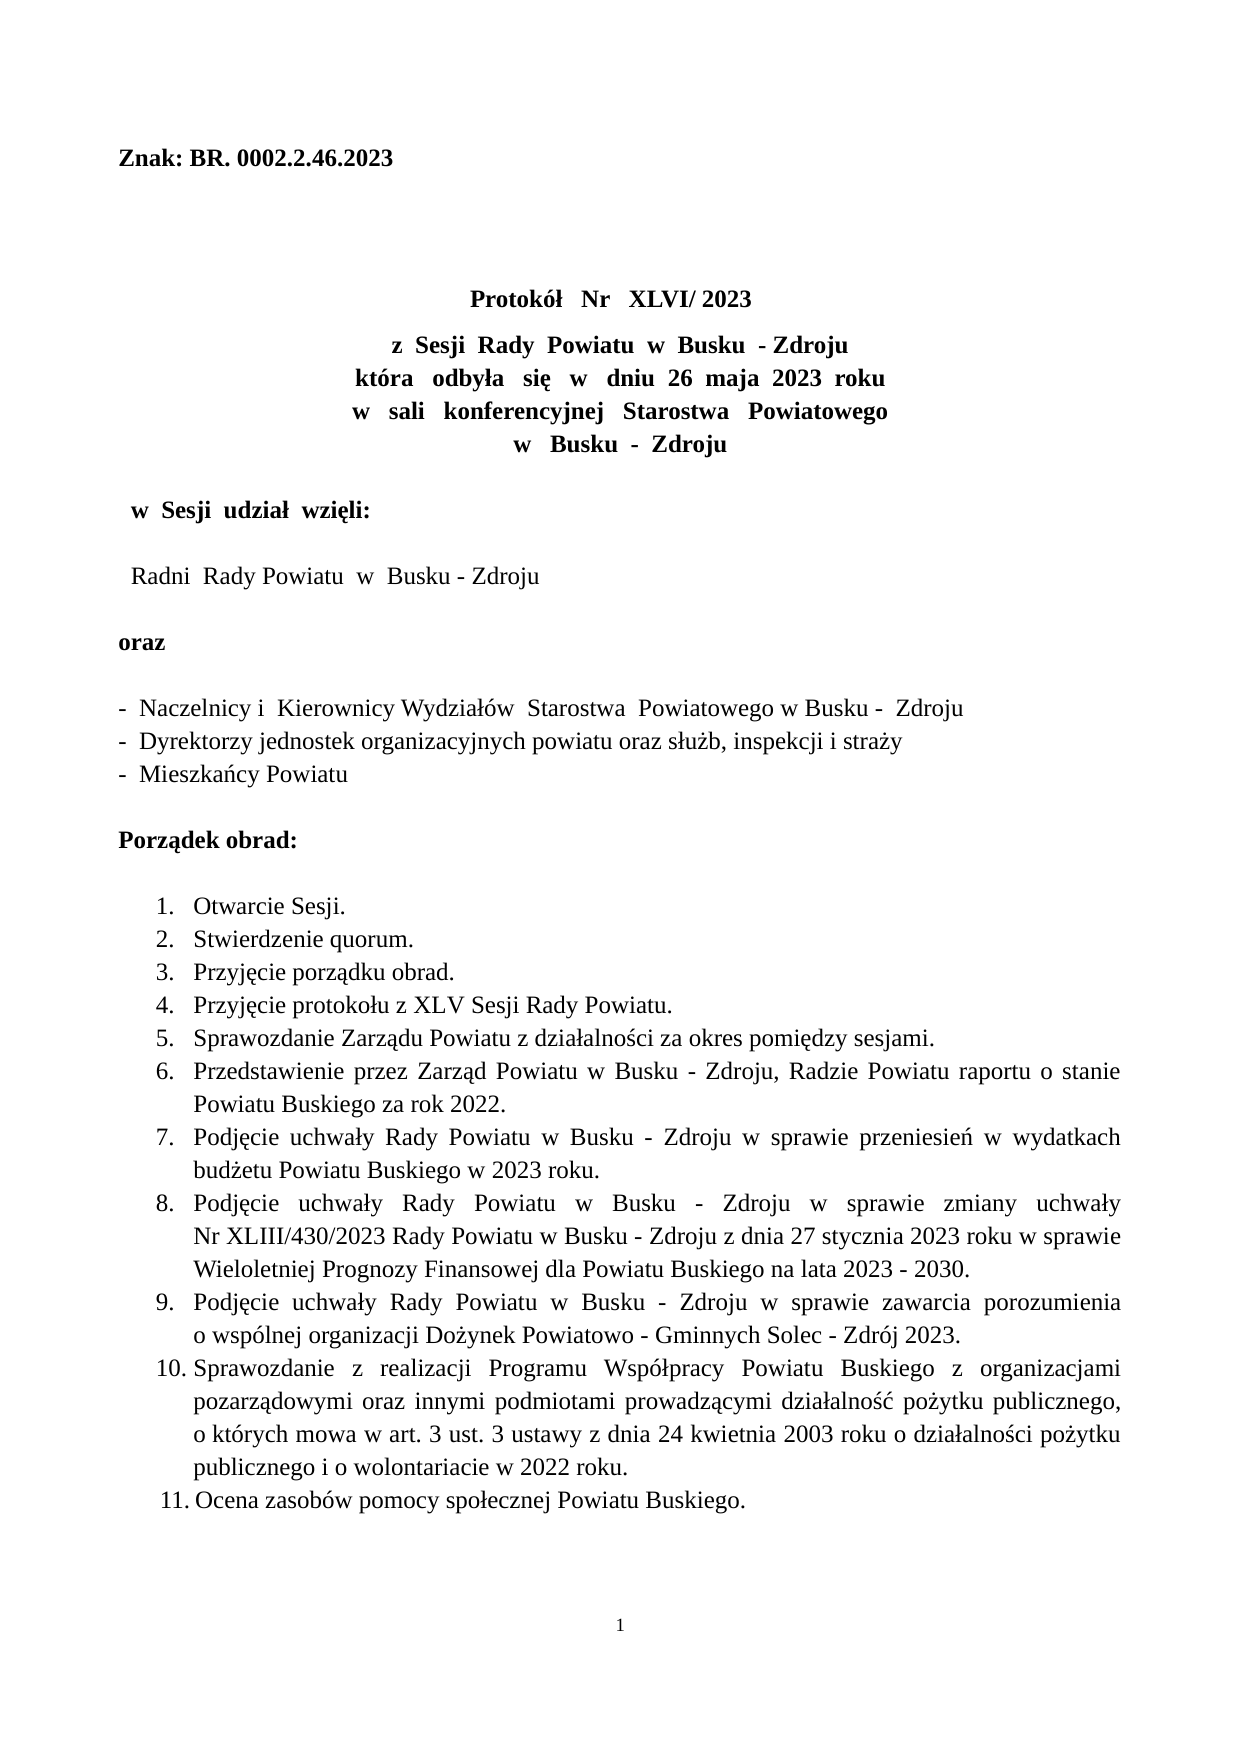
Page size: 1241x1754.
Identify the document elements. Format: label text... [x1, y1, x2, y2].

list Stwierdzenie quorum. [156, 924, 1122, 953]
text z Sesji Rady Powiatu w Busku - Zdroju [118, 330, 1122, 358]
list Podjęcie uchwały Rady Powiatu w Busku - Zdroju w sprawie zmiany uchwały Nr XLIII/430/2023 Rady Powiatu w Busku - Zdroju z dnia 27 stycznia 2023 roku w sprawie Wieloletniej Prognozy Finansowej dla Powiatu Buskiego na lata 2023 - 2030. [156, 1188, 1122, 1283]
list Radni Rady Powiatu w Busku - Zdroju [118, 561, 1122, 589]
list Sprawozdanie Zarządu Powiatu z działalności za okres pomiędzy sesjami. [156, 1023, 1122, 1052]
list - Dyrektorzy jednostek organizacyjnych powiatu oraz służb, inspekcji i straży [118, 726, 1122, 755]
list Przyjęcie protokołu z XLV Sesji Rady Powiatu. [156, 990, 1122, 1019]
list - Naczelnicy i Kierownicy Wydziałów Starostwa Powiatowego w Busku - Zdroju [118, 693, 1122, 722]
subtitle Znak: BR. 0002.2.46.2023 [118, 143, 1122, 172]
subtitle w Sesji udział wzięli: [118, 495, 1122, 523]
list Otwarcie Sesji. [156, 891, 1122, 920]
text Porządek obrad: [118, 825, 1122, 854]
list - Mieszkańcy Powiatu [118, 759, 1122, 788]
list oraz [118, 627, 1122, 656]
list Podjęcie uchwały Rady Powiatu w Busku - Zdroju w sprawie zawarcia porozumienia o wspólnej organizacji Dożynek Powiatowo - Gminnych Solec - Zdrój 2023. [156, 1287, 1122, 1349]
list Ocena zasobów pomocy społecznej Powiatu Buskiego. [159, 1485, 1122, 1514]
list Podjęcie uchwały Rady Powiatu w Busku - Zdroju w sprawie przeniesień w wydatkach budżetu Powiatu Buskiego w 2023 roku. [156, 1122, 1122, 1184]
list Przedstawienie przez Zarząd Powiatu w Busku - Zdroju, Radzie Powiatu raportu o stanie Powiatu Buskiego za rok 2022. [156, 1056, 1122, 1118]
list Przyjęcie porządku obrad. [156, 957, 1122, 986]
text w sali konferencyjnej Starostwa Powiatowego [118, 396, 1122, 424]
text która odbyła się w dniu 26 maja 2023 roku [118, 363, 1122, 391]
list Sprawozdanie z realizacji Programu Współpracy Powiatu Buskiego z organizacjami pozarządowymi oraz innymi podmiotami prowadzącymi działalność pożytku publicznego, o których mowa w art. 3 ust. 3 ustawy z dnia 24 kwietnia 2003 roku o działalności pożytku publicznego i o wolontariacie w 2022 roku. [156, 1353, 1122, 1481]
text w Busku - Zdroju [118, 429, 1122, 457]
subtitle Protokół Nr XLVI/ 2023 [118, 284, 1122, 313]
